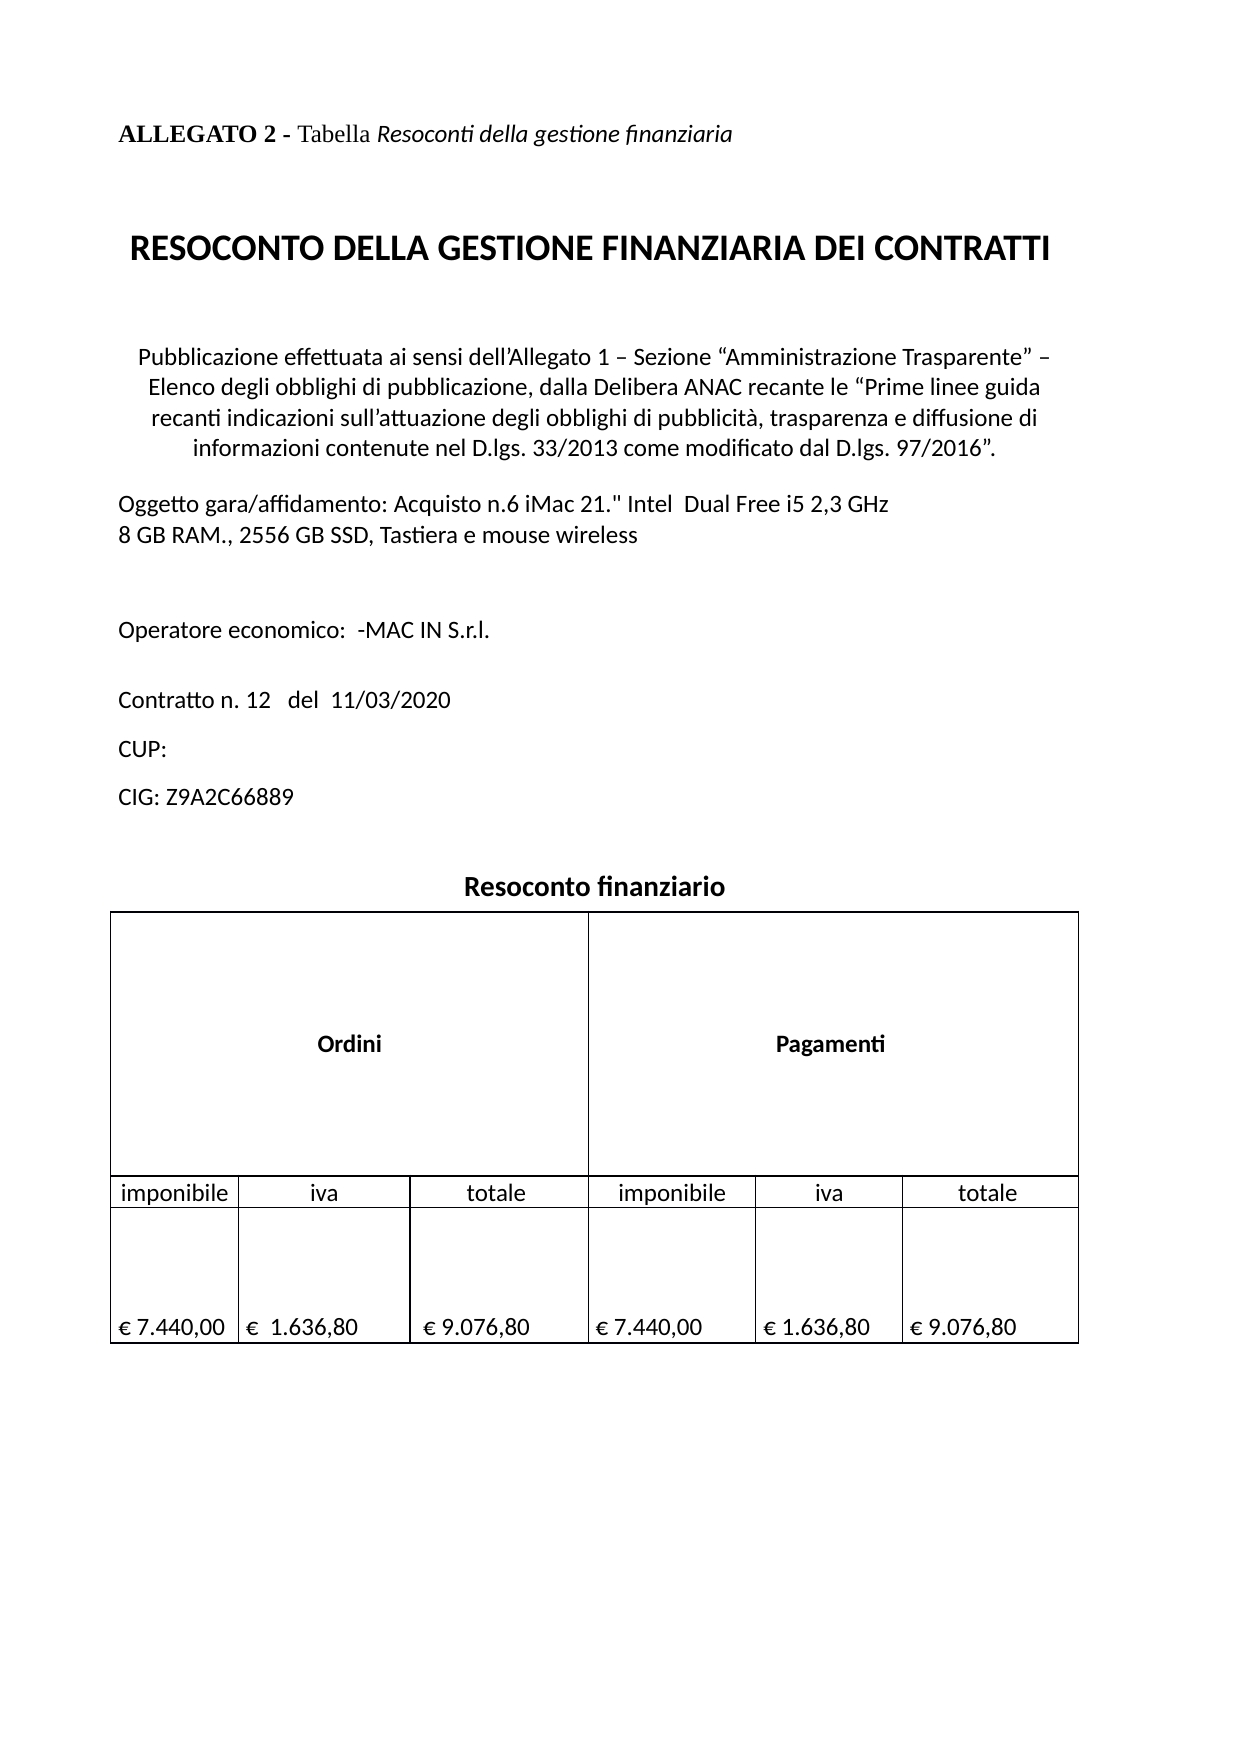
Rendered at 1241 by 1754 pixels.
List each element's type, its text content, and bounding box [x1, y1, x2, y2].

table_cell Ordini [111, 913, 588, 1174]
table_cell € 9.076,80 [903, 1208, 1078, 1342]
table_cell [902, 812, 1078, 861]
table_cell Contratto n. 12 del 11/03/2020 [111, 645, 588, 715]
table_cell € 9.076,80 [411, 1208, 588, 1342]
table_cell € 1.636,80 [756, 1208, 902, 1342]
table_cell Pubblicazione effettuata ai sensi dell’Allegato 1 – Sezione “Amministrazione Trasparente” – Elenco degli obblighi di pubblicazione, dalla Delibera ANAC recante le “Prime linee guida recanti indicazioni sull’attuazione degli obblighi di pubblicità, trasparenza e diffusione di informazioni contenute nel D.lgs. 33/2013 come modificato dal D.lgs. 97/2016”. [111, 315, 1078, 488]
table_cell iva [756, 1177, 902, 1207]
table_cell [902, 489, 1078, 574]
table_cell [902, 715, 1078, 764]
table_cell totale [411, 1177, 588, 1207]
table_cell [588, 645, 756, 715]
text ALLEGATO 2 - Tabella Resoconti della gestione finanziaria [118, 118, 1122, 149]
table_cell [756, 764, 902, 812]
table_cell [588, 764, 756, 812]
table_cell CUP: [111, 715, 410, 764]
table_cell Pagamenti [589, 913, 1078, 1174]
table_cell [238, 812, 410, 861]
table_cell totale [903, 1177, 1078, 1207]
table_cell [756, 645, 902, 715]
table_cell € 7.440,00 [111, 1208, 238, 1342]
table_cell [756, 812, 902, 861]
table_cell [410, 764, 588, 812]
table_cell [902, 645, 1078, 715]
table_cell [410, 715, 588, 764]
table_cell [588, 715, 756, 764]
table_cell [111, 812, 238, 861]
table_cell CIG: Z9A2C66889 [111, 764, 410, 812]
table_cell iva [239, 1177, 409, 1207]
table_header RESOCONTO DELLA GESTIONE FINANZIARIA DEI CONTRATTI [111, 179, 1078, 315]
table_cell [756, 715, 902, 764]
table_cell [902, 575, 1078, 645]
table_cell imponibile [111, 1177, 238, 1207]
table_cell [410, 812, 588, 861]
table_cell Resoconto finanziario [111, 861, 1078, 911]
table_cell Operatore economico: -MAC IN S.r.l. [111, 575, 902, 645]
table_cell Oggetto gara/affidamento: Acquisto n.6 iMac 21." Intel Dual Free i5 2,3 GHz 8 GB RAM., 2556 GB SSD, Tastiera e mouse wireless [111, 489, 902, 574]
table_cell € 7.440,00 [589, 1208, 755, 1342]
table_cell € 1.636,80 [239, 1208, 409, 1342]
table_cell [588, 812, 756, 861]
table_cell imponibile [589, 1177, 755, 1207]
table_cell [902, 764, 1078, 812]
